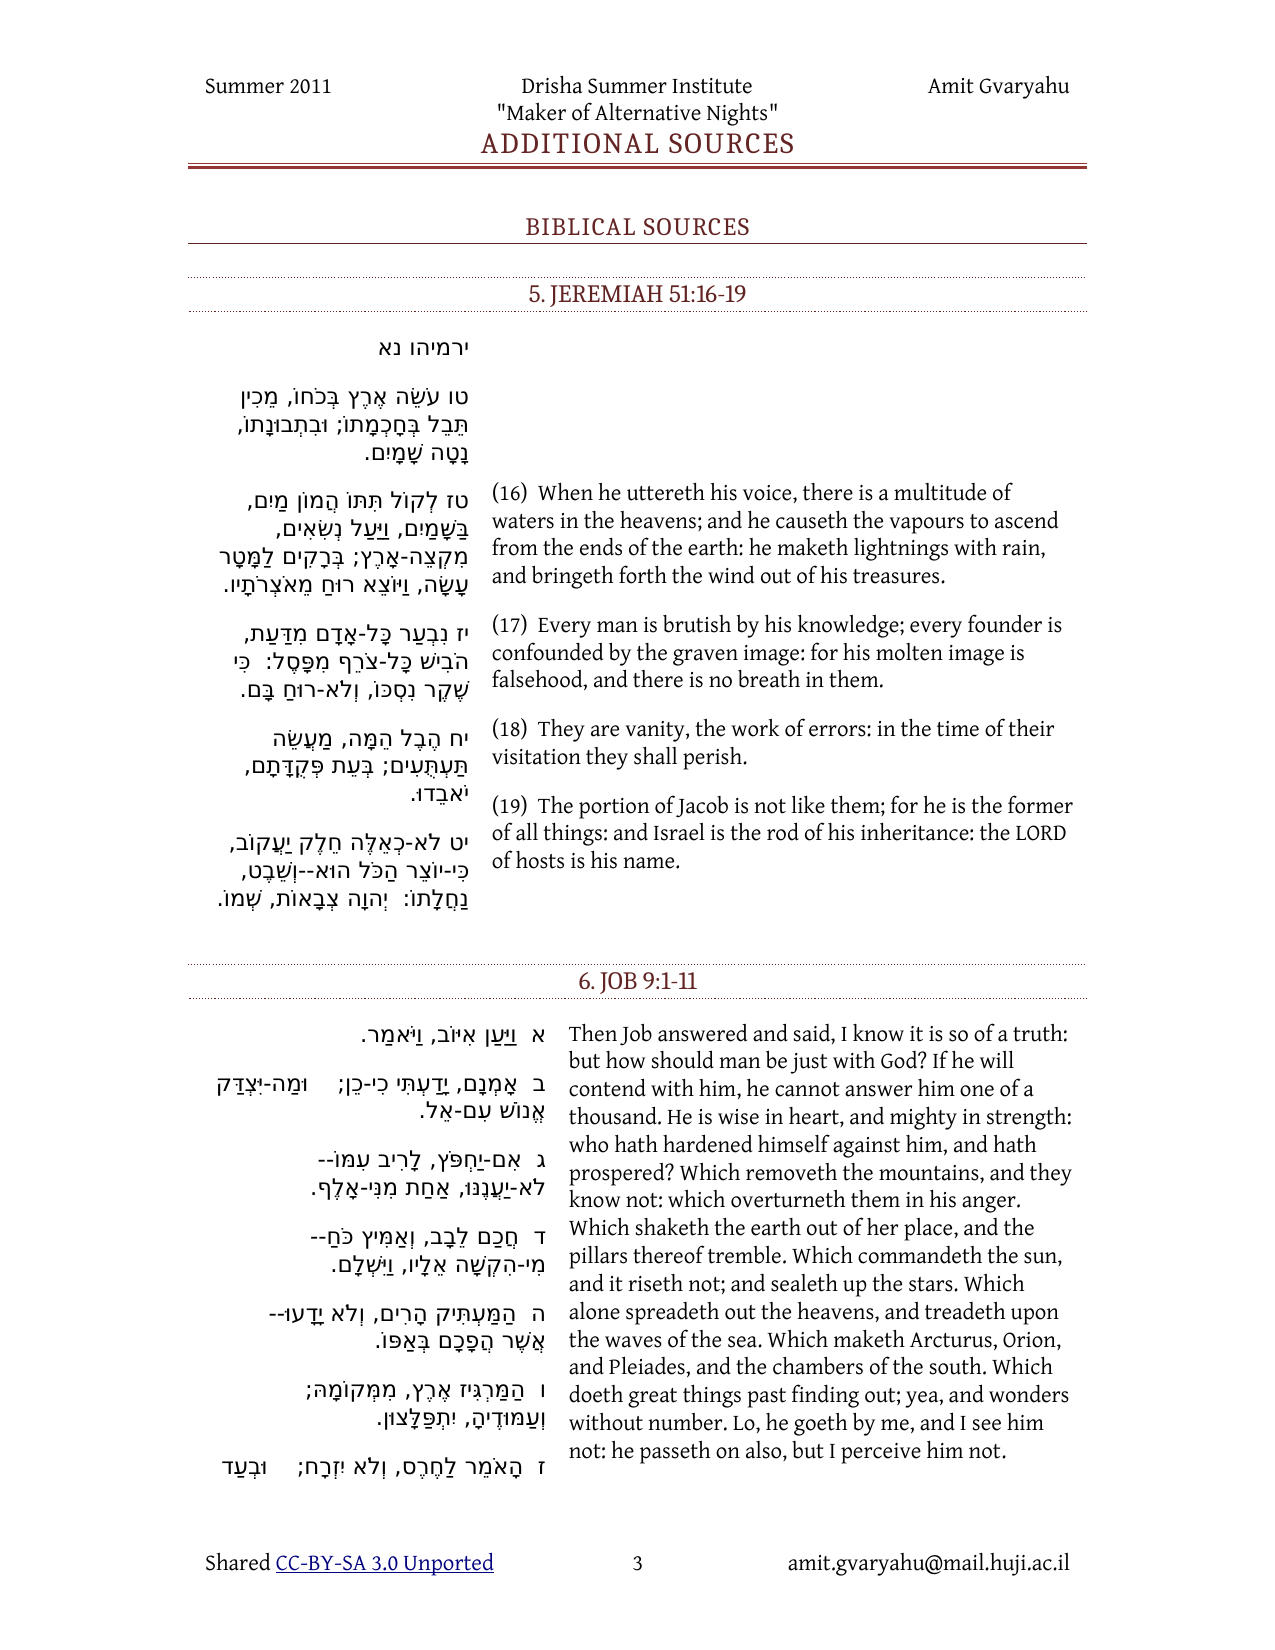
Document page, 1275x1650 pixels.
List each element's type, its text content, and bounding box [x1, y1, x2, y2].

table_header א וַיַּעַן אִיּוֹב, וַיֹּאמַר. ב אָמְנָם, יָדַעְתִּי כִי-כֵן; וּמַה-יִּצְדַּק אֱנוֹשׁ עִם-אֵל. ג אִם-יַחְפֹּץ, לָרִיב עִמּוֹ-- לֹא-יַעֲנֶנּוּ, אַחַת מִנִּי-אָלֶף. ד חֲכַם לֵבָב, וְאַמִּיץ כֹּחַ-- מִי-הִקְשָׁה אֵלָיו, וַיִּשְׁלָם. ה הַמַּעְתִּיק הָרִים, וְלֹא יָדָעוּ-- אֲשֶׁר הֲפָכָם בְּאַפּוֹ. ו הַמַּרְגִּיז אֶרֶץ, מִמְּקוֹמָהּ; וְעַמּוּדֶיהָ, יִתְפַּלָּצוּן. ז הָאֹמֵר לַחֶרֶס, וְלֹא יִזְרָח; וּבְעַד [189, 1021, 557, 1486]
subtitle Biblical Sources [187, 213, 1087, 244]
subtitle 5. Jeremiah 51:16-19 [187, 277, 1087, 312]
table_header ירמיהו נא טו עֹשֵׂה אֶרֶץ בְּכֹחוֹ, מֵכִין תֵּבֵל בְּחָכְמָתוֹ; וּבִתְבוּנָתוֹ, נָטָה שָׁמָיִם. טז לְקוֹל תִּתּוֹ הֲמוֹן מַיִם, בַּשָּׁמַיִם, וַיַּעַל נְשִׂאִים, מִקְצֵה-אָרֶץ; בְּרָקִים לַמָּטָר עָשָׂה, וַיּוֹצֵא רוּחַ מֵאֹצְרֹתָיו. יז נִבְעַר כָּל-אָדָם מִדַּעַת, הֹבִישׁ כָּל-צֹרֵף מִפָּסֶל: כִּי שֶׁקֶר נִסְכּוֹ, וְלֹא-רוּחַ בָּם. יח הֶבֶל הֵמָּה, מַעֲשֵׂה תַּעְתֻּעִים; בְּעֵת פְּקֻדָּתָם, יֹאבֵדוּ. יט לֹא-כְאֵלֶּה חֵלֶק יַעֲקוֹב, כִּי-יוֹצֵר הַכֹּל הוּא--וְשֵׁבֶט, נַחֲלָתוֹ: יְהוָה צְבָאוֹת, שְׁמוֹ. [189, 334, 480, 933]
table_header Then Job answered and said, I know it is so of a truth: but how should man be just with God? If he will contend with him, he cannot answer him one of a thousand. He is wise in heart, and mighty in strength: who hath hardened himself against him, and hath prospered? Which removeth the mountains, and they know not: which overturneth them in his anger. Which shaketh the earth out of her place, and the pillars thereof tremble. Which commandeth the sun, and it riseth not; and sealeth up the stars. Which alone spreadeth out the heavens, and treadeth upon the waves of the sea. Which maketh Arcturus, Orion, and Pleiades, and the chambers of the south. Which doeth great things past finding out; yea, and wonders without number. Lo, he goeth by me, and I see him not: he passeth on also, but I perceive him not. [558, 1021, 1087, 1486]
subtitle 6. Job 9:1-11 [187, 964, 1087, 999]
subtitle Additional sources [187, 127, 1087, 169]
table_header (16) When he uttereth his voice, there is a multitude of waters in the heavens; and he causeth the vapours to ascend from the ends of the earth: he maketh lightnings with rain, and bringeth forth the wind out of his treasures. (17) Every man is brutish by his knowledge; every founder is confounded by the graven image: for his molten image is falsehood, and there is no breath in them. (18) They are vanity, the work of errors: in the time of their visitation they shall perish. (19) The portion of Jacob is not like them; for he is the former of all things: and Israel is the rod of his inheritance: the LORD of hosts is his name. [480, 334, 1087, 933]
